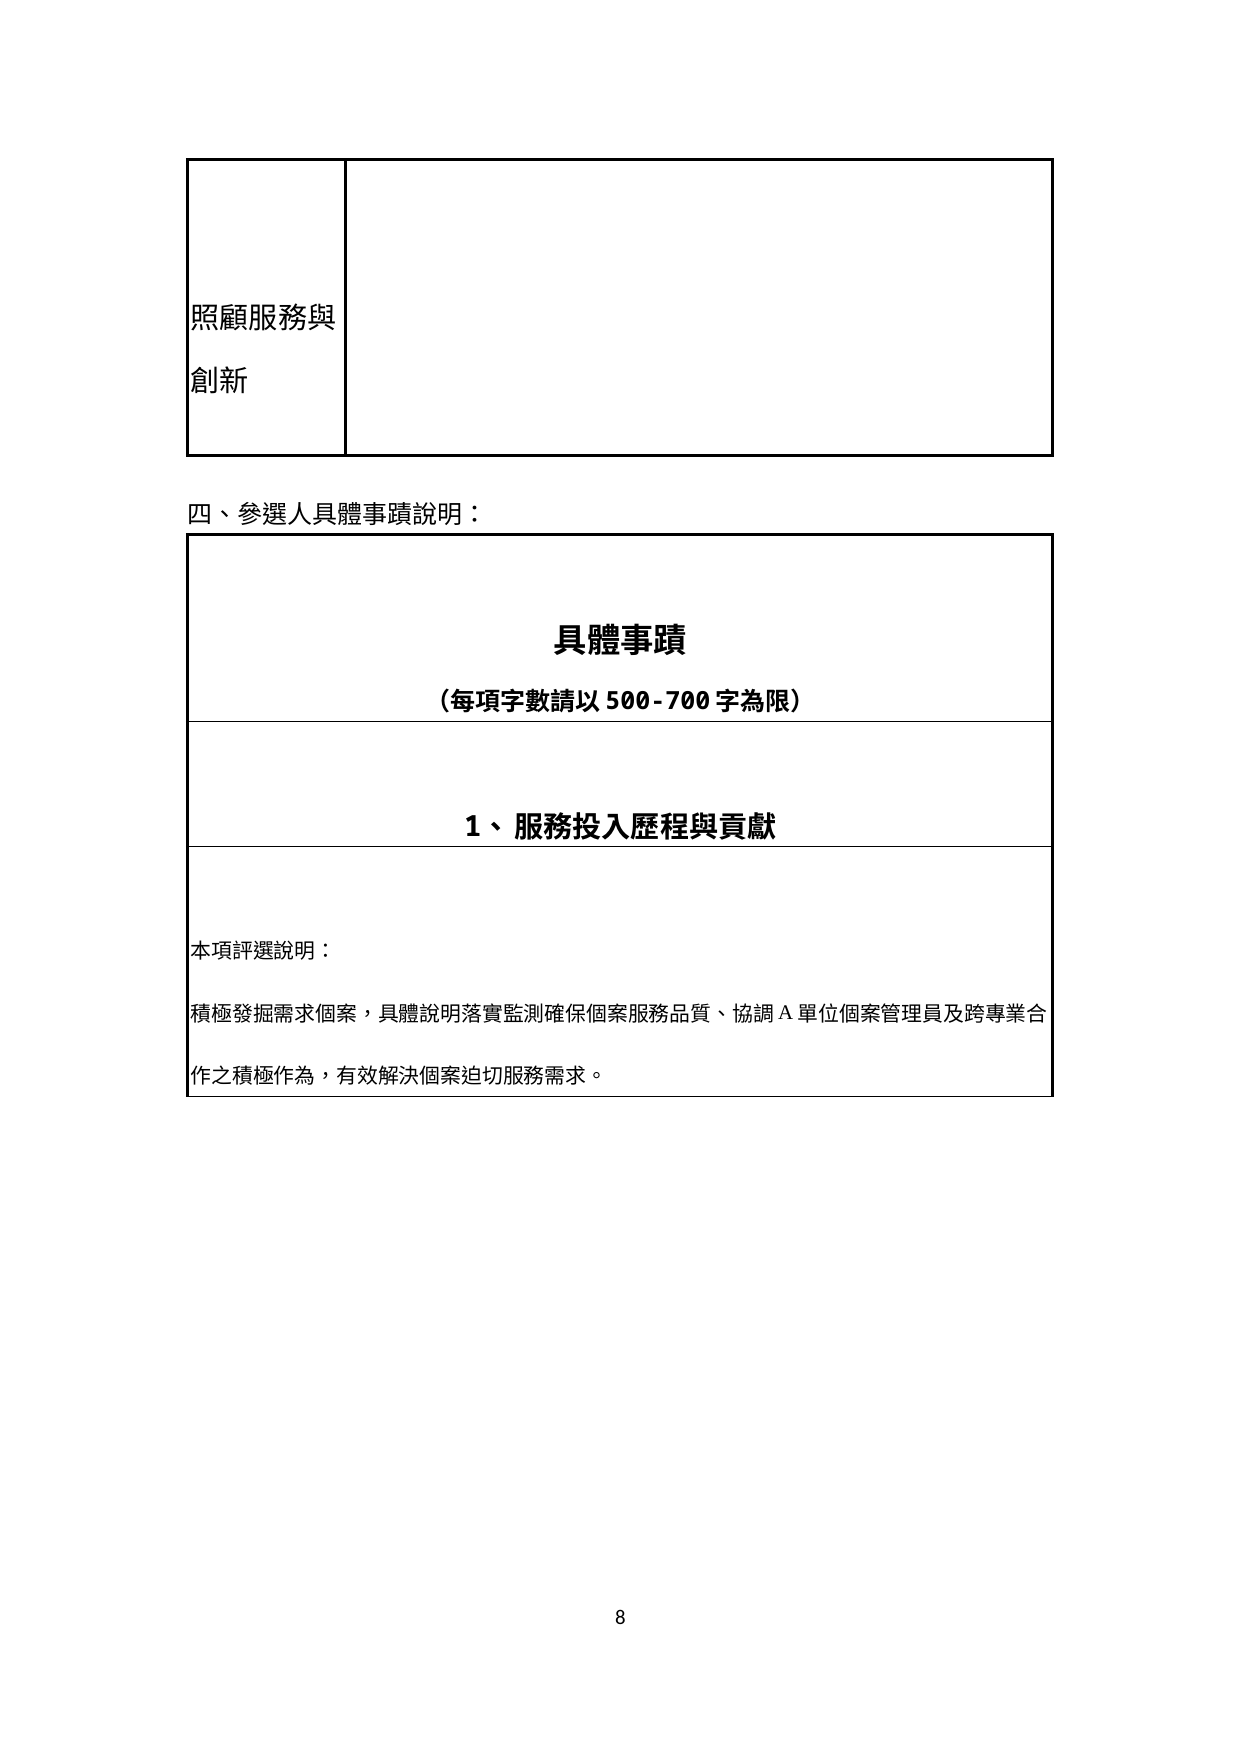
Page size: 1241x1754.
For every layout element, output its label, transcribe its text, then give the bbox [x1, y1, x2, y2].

text 四、參選人具體事蹟說明： [187, 471, 1053, 533]
table_cell 本項評選說明： 積極發掘需求個案，具體說明落實監測確保個案服務品質、協調A單位個案管理員及跨專業合作之積極作為，有效解決個案迫切服務需求。 [189, 847, 1051, 1096]
table_cell 服務投入歷程與貢獻 [189, 722, 1051, 846]
table_cell 照顧服務與創新 [189, 161, 344, 453]
table_header 具體事蹟 （每項字數請以500-700字為限） [189, 536, 1051, 721]
table_cell [347, 161, 1051, 453]
